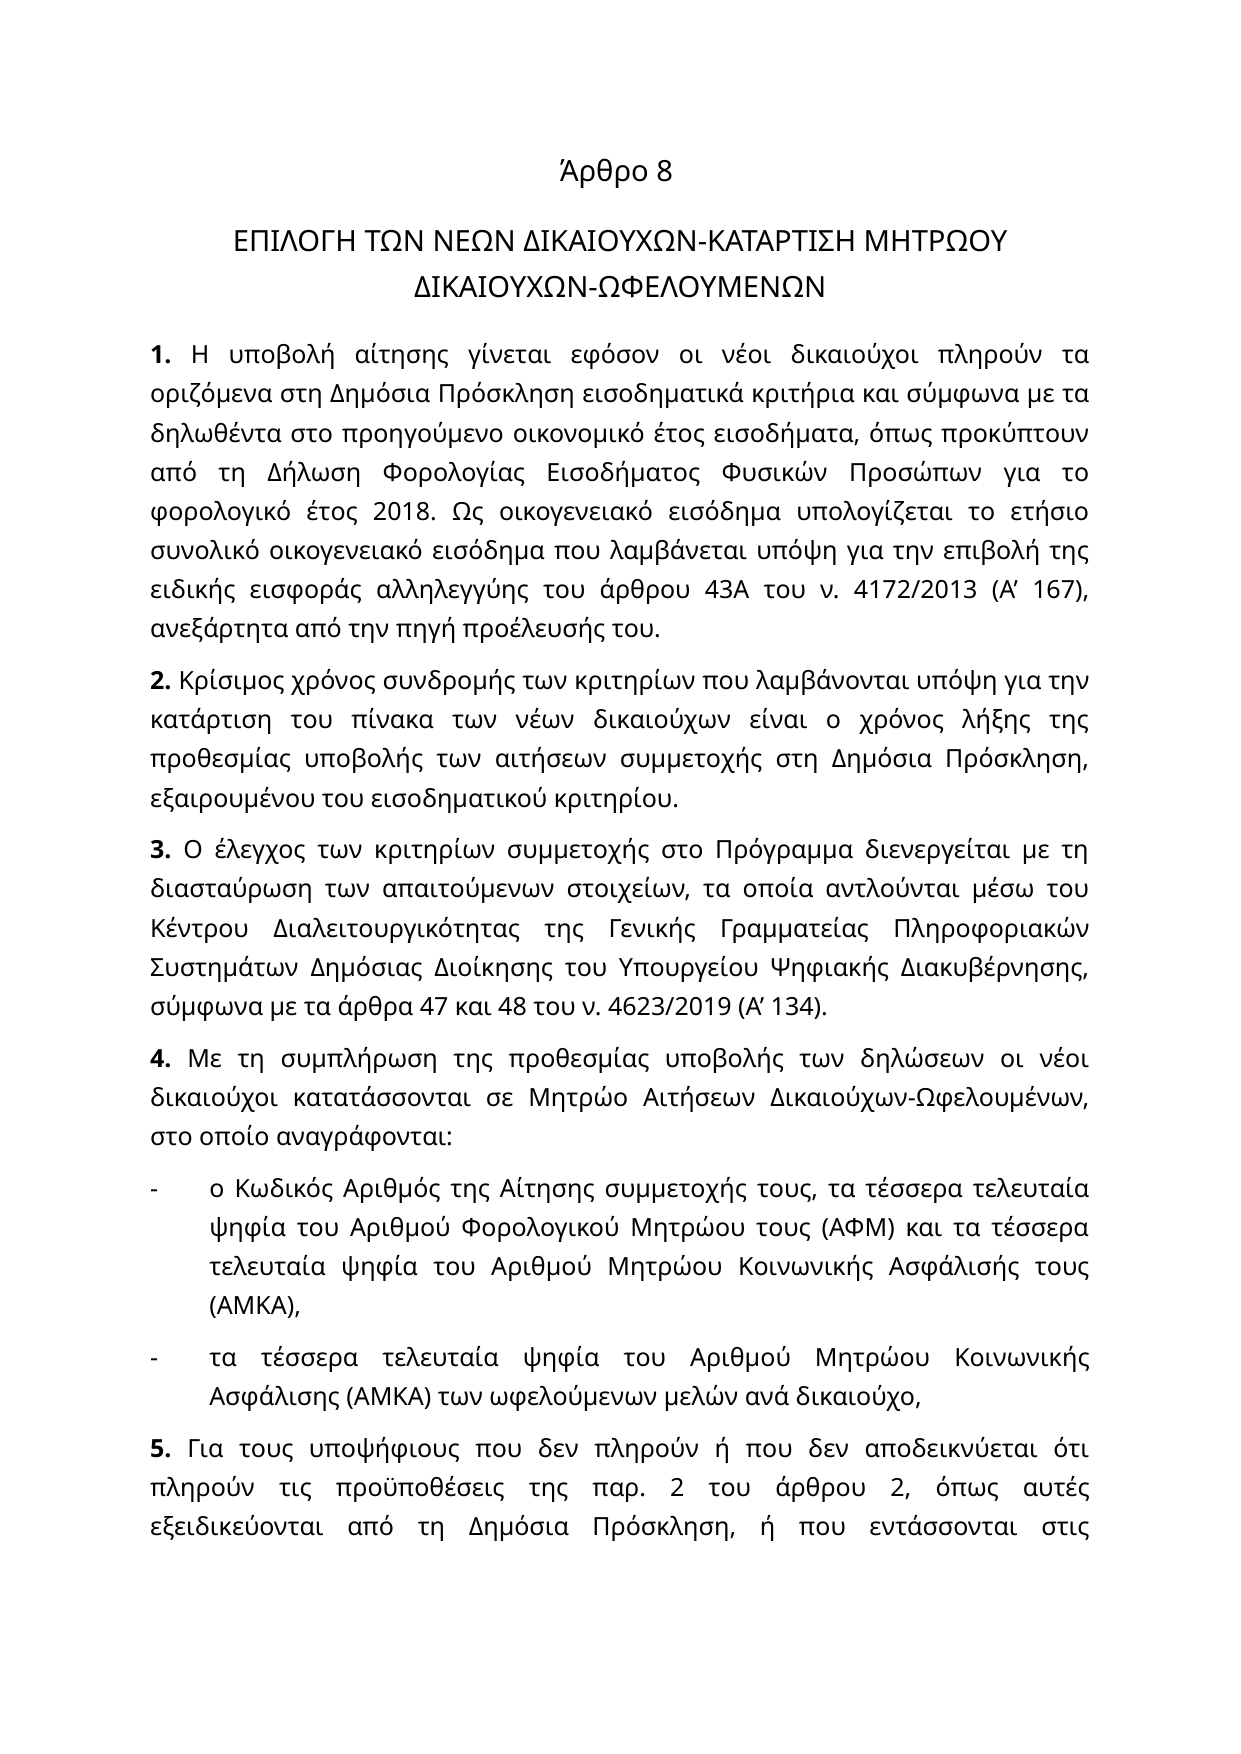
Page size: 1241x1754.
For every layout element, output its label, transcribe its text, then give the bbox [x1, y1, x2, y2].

list - τα τέσσερα τελευταία ψηφία του Αριθμού Μητρώου Κοινωνικής Ασφάλισης (ΑΜΚΑ) των ωφελούμενων μελών ανά δικαιούχο, [150, 1339, 1090, 1413]
text 4. Με τη συμπλήρωση της προθεσμίας υποβολής των δηλώσεων οι νέοι δικαιούχοι κατατάσσονται σε Μητρώο Αιτήσεων Δικαιούχων-Ωφελουμένων, στο οποίο αναγράφονται: [150, 1040, 1090, 1153]
list - ο Κωδικός Αριθμός της Αίτησης συμμετοχής τους, τα τέσσερα τελευταία ψηφία του Αριθμού Φορολογικού Μητρώου τους (ΑΦΜ) και τα τέσσερα τελευταία ψηφία του Αριθμού Μητρώου Κοινωνικής Ασφάλισής τους (ΑΜΚΑ), [150, 1170, 1090, 1322]
text 1. Η υποβολή αίτησης γίνεται εφόσον οι νέοι δικαιούχοι πληρούν τα οριζόμενα στη Δημόσια Πρόσκληση εισοδηματικά κριτήρια και σύμφωνα με τα δηλωθέντα στο προηγούμενο οικονομικό έτος εισοδήματα, όπως προκύπτουν από τη Δήλωση Φορολογίας Εισοδήματος Φυσικών Προσώπων για το φορολογικό έτος 2018. Ως οικογενειακό εισόδημα υπολογίζεται το ετήσιο συνολικό οικογενειακό εισόδημα που λαμβάνεται υπόψη για την επιβολή της ειδικής εισφοράς αλληλεγγύης του άρθρου 43Α του ν. 4172/2013 (Α’ 167), ανεξάρτητα από την πηγή προέλευσής του. [150, 337, 1090, 645]
text 3. Ο έλεγχος των κριτηρίων συμμετοχής στο Πρόγραμμα διενεργείται με τη διασταύρωση των απαιτούμενων στοιχείων, τα οποία αντλούνται μέσω του Κέντρου Διαλειτουργικότητας της Γενικής Γραμματείας Πληροφοριακών Συστημάτων Δημόσιας Διοίκησης του Υπουργείου Ψηφιακής Διακυβέρνησης, σύμφωνα με τα άρθρα 47 και 48 του ν. 4623/2019 (Α’ 134). [150, 832, 1090, 1023]
text 2. Κρίσιμος χρόνος συνδρομής των κριτηρίων που λαμβάνονται υπόψη για την κατάρτιση του πίνακα των νέων δικαιούχων είναι ο χρόνος λήξης της προθεσμίας υποβολής των αιτήσεων συμμετοχής στη Δημόσια Πρόσκληση, εξαιρουμένου του εισοδηματικού κριτηρίου. [150, 663, 1090, 814]
subtitle Άρθρο 8 [150, 150, 1090, 190]
subtitle ΕΠΙΛΟΓΗ ΤΩΝ ΝΕΩΝ ΔΙΚΑΙΟΥΧΩΝ-ΚΑΤΑΡΤΙΣΗ ΜΗΤΡΩΟΥ ΔΙΚΑΙΟΥΧΩΝ-ΩΦΕΛΟΥΜΕΝΩΝ [150, 221, 1090, 306]
text 5. Για τους υποψήφιους που δεν πληρούν ή που δεν αποδεικνύεται ότι πληρούν τις προϋποθέσεις της παρ. 2 του άρθρου 2, όπως αυτές εξειδικεύονται από τη Δημόσια Πρόσκληση, ή που εντάσσονται στις [150, 1430, 1090, 1543]
